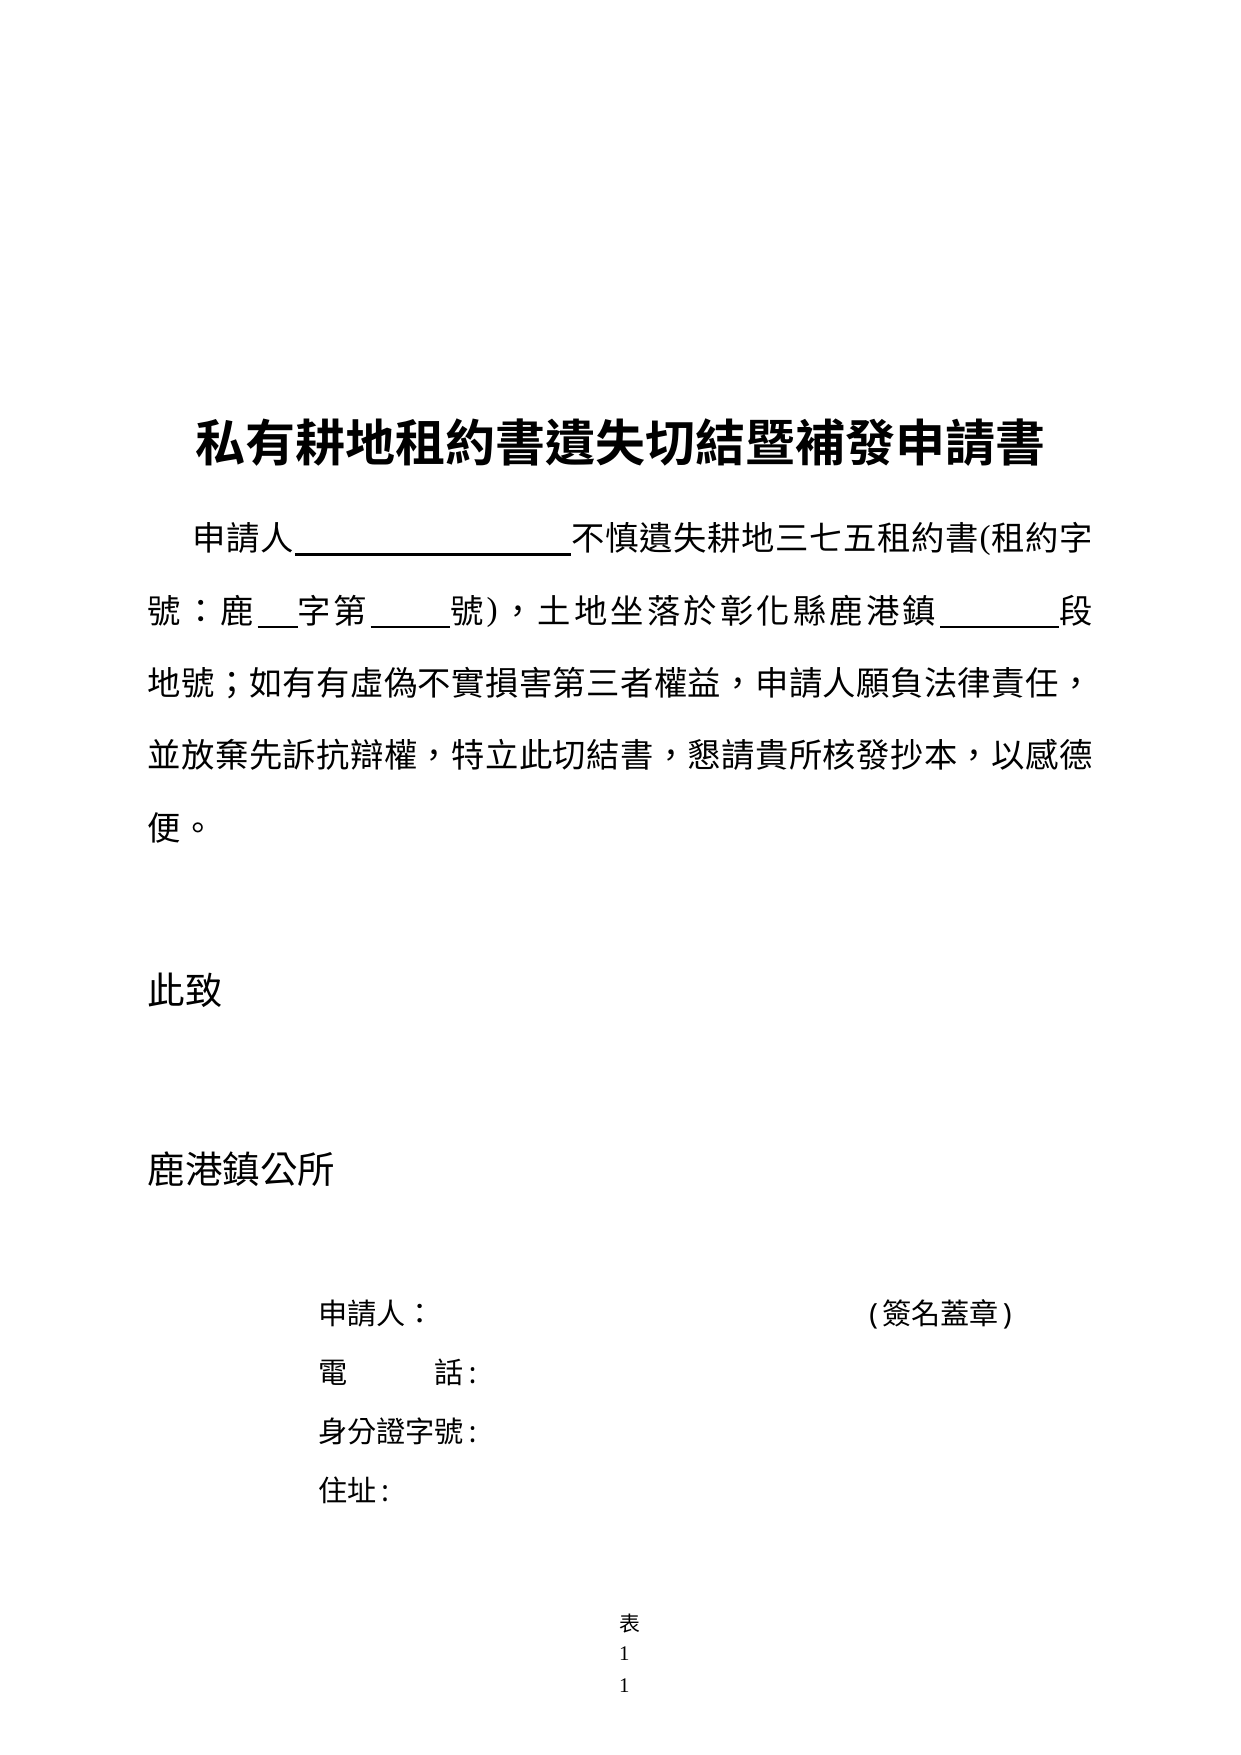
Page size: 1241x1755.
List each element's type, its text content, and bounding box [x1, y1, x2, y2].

text 鹿港鎮公所 [148, 1140, 1093, 1194]
table_cell [853, 1409, 1074, 1468]
table_cell [558, 1350, 853, 1409]
text 私有耕地租約書遺失切結暨補發申請書 [148, 403, 1093, 476]
table_cell [853, 1350, 1074, 1409]
table_cell [853, 1468, 1074, 1527]
table_cell 身分證字號: [307, 1409, 558, 1468]
table_cell 電 話: [307, 1350, 558, 1409]
table_header 申請人： [307, 1291, 558, 1350]
table_cell 住址: [307, 1468, 558, 1527]
table_header [558, 1291, 853, 1350]
table_header (簽名蓋章) [853, 1291, 1074, 1350]
table_cell [558, 1409, 853, 1468]
table_cell [558, 1468, 853, 1527]
text 申請人 不慎遺失耕地三七五租約書(租約字號：鹿 字第 號)，土地坐落於彰化縣鹿港鎮 段 地號；如有有虛偽不實損害第三者權益，申請人願負法律責任，並放棄先訴抗辯權，特立此切結書，懇請貴所核發抄本，以感德便。 [148, 512, 1093, 849]
text 此致 [148, 961, 1093, 1015]
